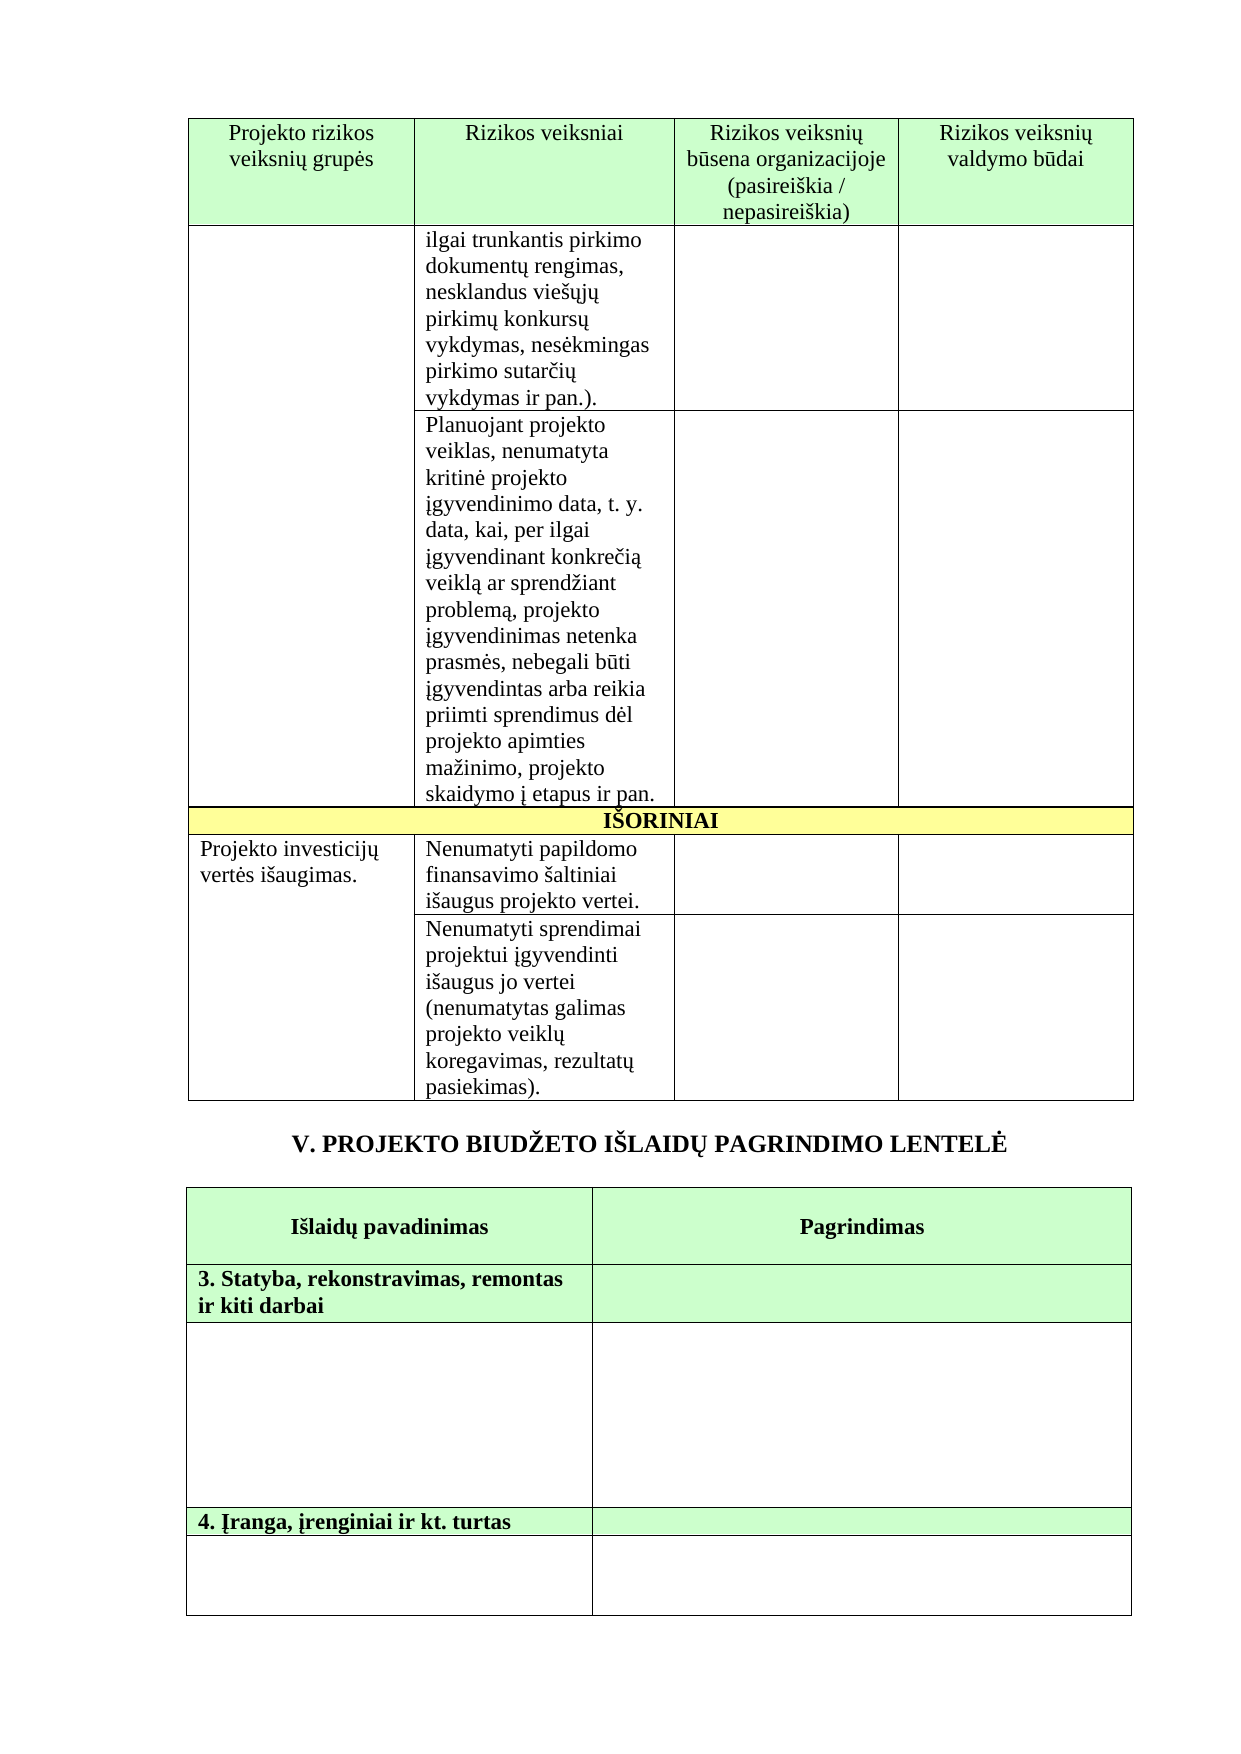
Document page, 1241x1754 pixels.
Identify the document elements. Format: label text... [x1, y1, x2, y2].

table_cell Nenumatyti sprendimai projektui įgyvendinti išaugus jo vertei (nenumatytas galimas projekto veiklų koregavimas, rezultatų pasiekimas). [415, 915, 674, 1099]
table_cell [187, 1536, 592, 1614]
table_header Rizikos veiksniai [415, 119, 674, 224]
table_cell [899, 915, 1133, 1099]
table_cell [593, 1536, 1131, 1614]
table_cell [899, 411, 1133, 806]
table_header Rizikos veiksnių valdymo būdai [899, 119, 1133, 224]
table_cell [899, 226, 1133, 410]
table_cell [189, 226, 414, 806]
table_header Rizikos veiksnių būsena organizacijoje (pasireiškia / nepasireiškia) [675, 119, 898, 224]
table_cell [593, 1265, 1131, 1322]
table_header Išlaidų pavadinimas [187, 1188, 592, 1264]
table_cell [675, 915, 898, 1099]
table_cell [675, 411, 898, 806]
table_cell Nenumatyti papildomo finansavimo šaltiniai išaugus projekto vertei. [415, 835, 674, 914]
table_cell [675, 226, 898, 410]
table_cell ilgai trunkantis pirkimo dokumentų rengimas, nesklandus viešųjų pirkimų konkursų vykdymas, nesėkmingas pirkimo sutarčių vykdymas ir pan.). [415, 226, 674, 410]
table_cell IŠORINIAI [189, 808, 1133, 834]
table_cell 4. Įranga, įrenginiai ir kt. turtas [187, 1508, 592, 1534]
table_cell [899, 835, 1133, 914]
table_header Projekto rizikos veiksnių grupės [189, 119, 414, 224]
table_cell 3. Statyba, rekonstravimas, remontas ir kiti darbai [187, 1265, 592, 1322]
table_cell [187, 1323, 592, 1507]
table_cell [593, 1323, 1131, 1507]
table_cell [675, 835, 898, 914]
table_cell Planuojant projekto veiklas, nenumatyta kritinė projekto įgyvendinimo data, t. y. data, kai, per ilgai įgyvendinant konkrečią veiklą ar sprendžiant problemą, projekto įgyvendinimas netenka prasmės, nebegali būti įgyvendintas arba reikia priimti sprendimus dėl projekto apimties mažinimo, projekto skaidymo į etapus ir pan. [415, 411, 674, 806]
table_header Pagrindimas [593, 1188, 1131, 1264]
table_cell Projekto investicijų vertės išaugimas. [189, 835, 414, 1099]
text V. PROJEKTO BIUDŽETO IŠLAIDŲ PAGRINDIMO LENTELĖ [177, 1129, 1122, 1158]
table_cell [593, 1508, 1131, 1534]
